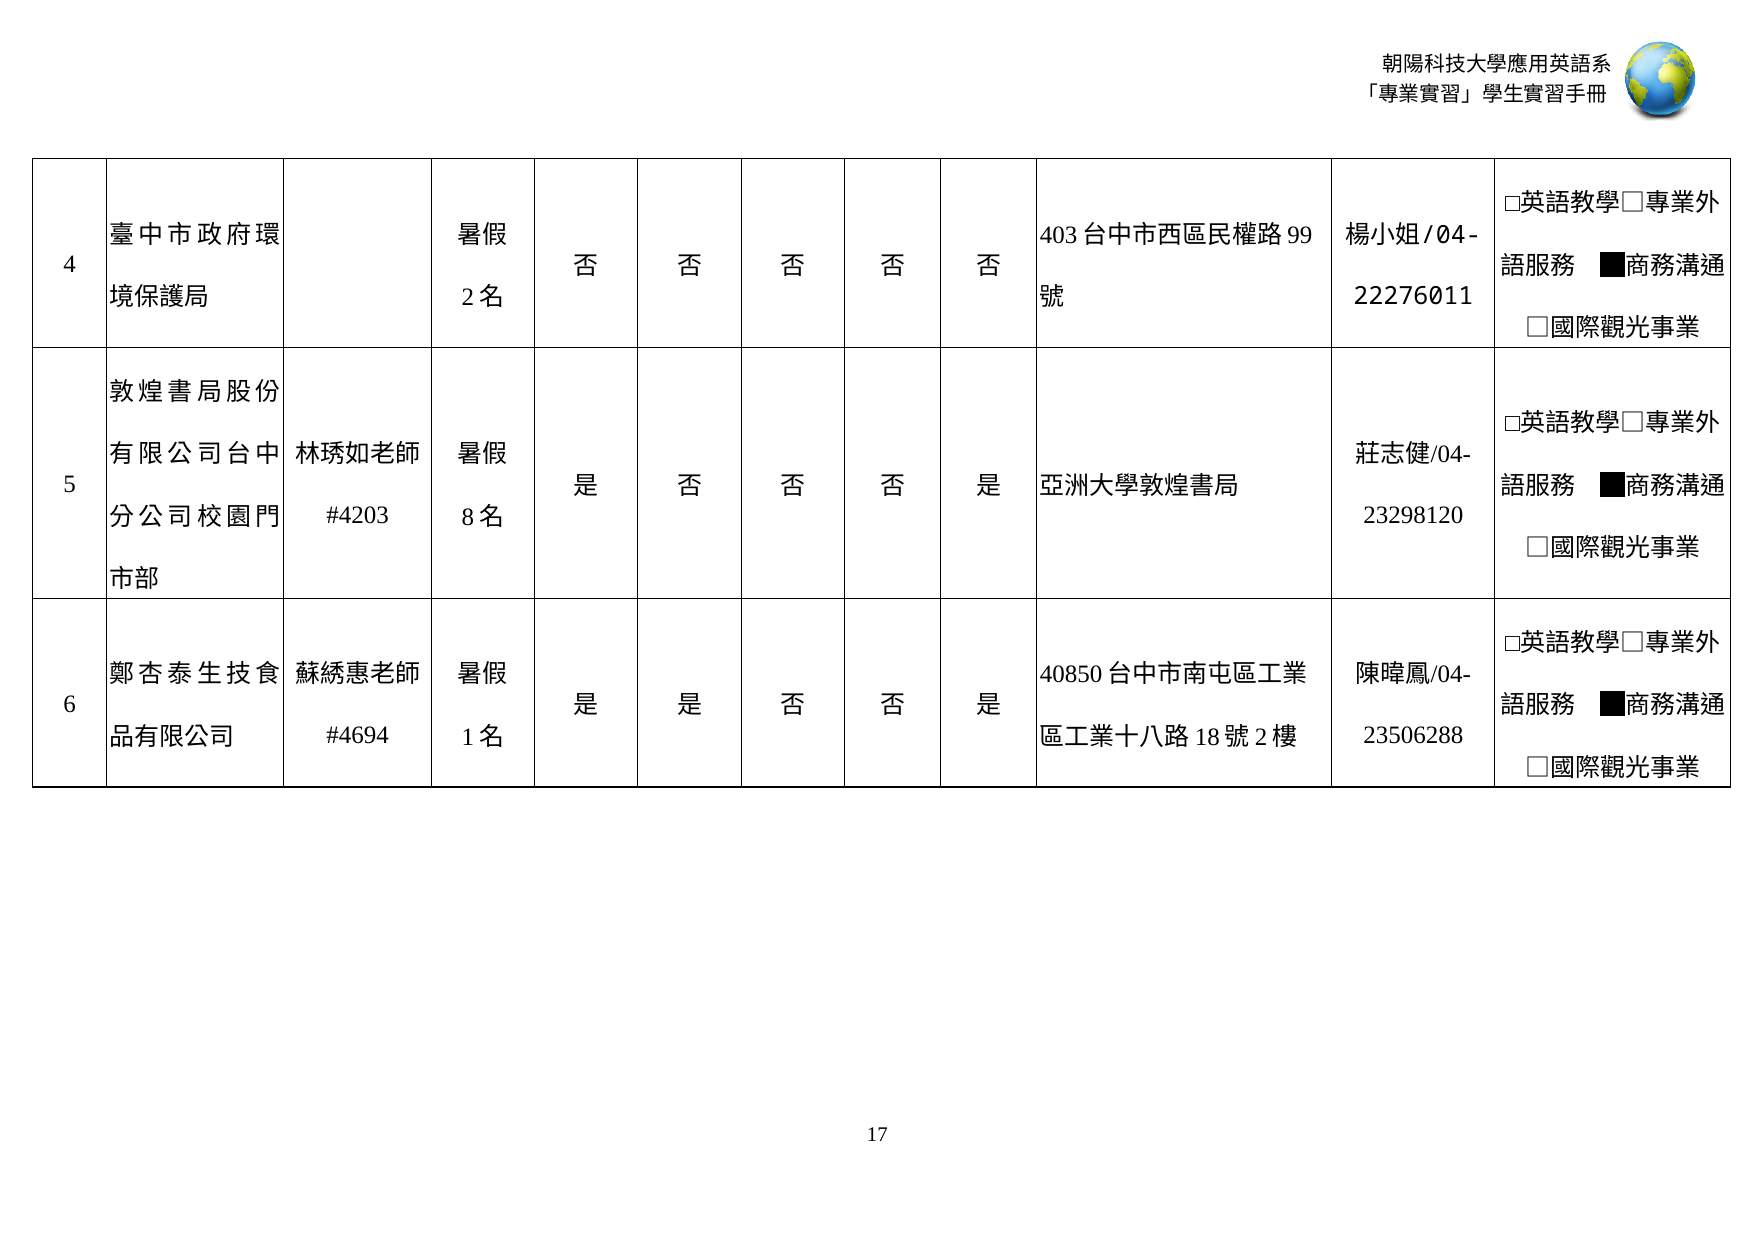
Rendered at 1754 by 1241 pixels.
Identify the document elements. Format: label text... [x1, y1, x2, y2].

table_cell □英語教學□專業外語服務 █商務溝通□國際觀光事業 [1495, 159, 1730, 347]
table_cell 否 [638, 159, 741, 347]
table_cell 亞洲大學敦煌書局 [1037, 348, 1331, 598]
table_cell 林琇如老師 #4203 [284, 348, 431, 598]
table_cell 楊小姐/04-22276011 [1332, 159, 1494, 347]
table_cell 暑假 8名 [432, 348, 534, 598]
table_cell 是 [638, 599, 741, 786]
table_cell 6 [33, 599, 106, 786]
table_cell 否 [535, 159, 637, 347]
table_cell 是 [941, 599, 1036, 786]
table_cell 4 [33, 159, 106, 347]
table_cell 403台中市西區民權路99號 [1037, 159, 1331, 347]
table_cell 莊志健/04-23298120 [1332, 348, 1494, 598]
table_cell 否 [845, 159, 940, 347]
table_cell 否 [845, 348, 940, 598]
table_cell 蘇綉惠老師 #4694 [284, 599, 431, 786]
table_cell [284, 159, 431, 347]
table_cell 臺中市政府環境保護局 [107, 159, 283, 347]
table_cell 暑假 2名 [432, 159, 534, 347]
table_cell 暑假 1名 [432, 599, 534, 786]
table_cell 是 [941, 348, 1036, 598]
table_cell 是 [535, 348, 637, 598]
table_cell □英語教學□專業外語服務 █商務溝通□國際觀光事業 [1495, 599, 1730, 786]
table_cell 是 [535, 599, 637, 786]
table_cell 否 [742, 348, 844, 598]
table_cell 否 [742, 599, 844, 786]
table_cell 陳暐鳳/04-23506288 [1332, 599, 1494, 786]
table_cell 40850台中市南屯區工業區工業十八路18號2樓 [1037, 599, 1331, 786]
table_cell 敦煌書局股份有限公司台中分公司校園門市部 [107, 348, 283, 598]
table_cell 否 [845, 599, 940, 786]
table_cell 否 [742, 159, 844, 347]
table_cell 鄭杏泰生技食品有限公司 [107, 599, 283, 786]
table_cell 否 [941, 159, 1036, 347]
table_cell 否 [638, 348, 741, 598]
table_cell □英語教學□專業外語服務 █商務溝通□國際觀光事業 [1495, 348, 1730, 598]
table_cell 5 [33, 348, 106, 598]
